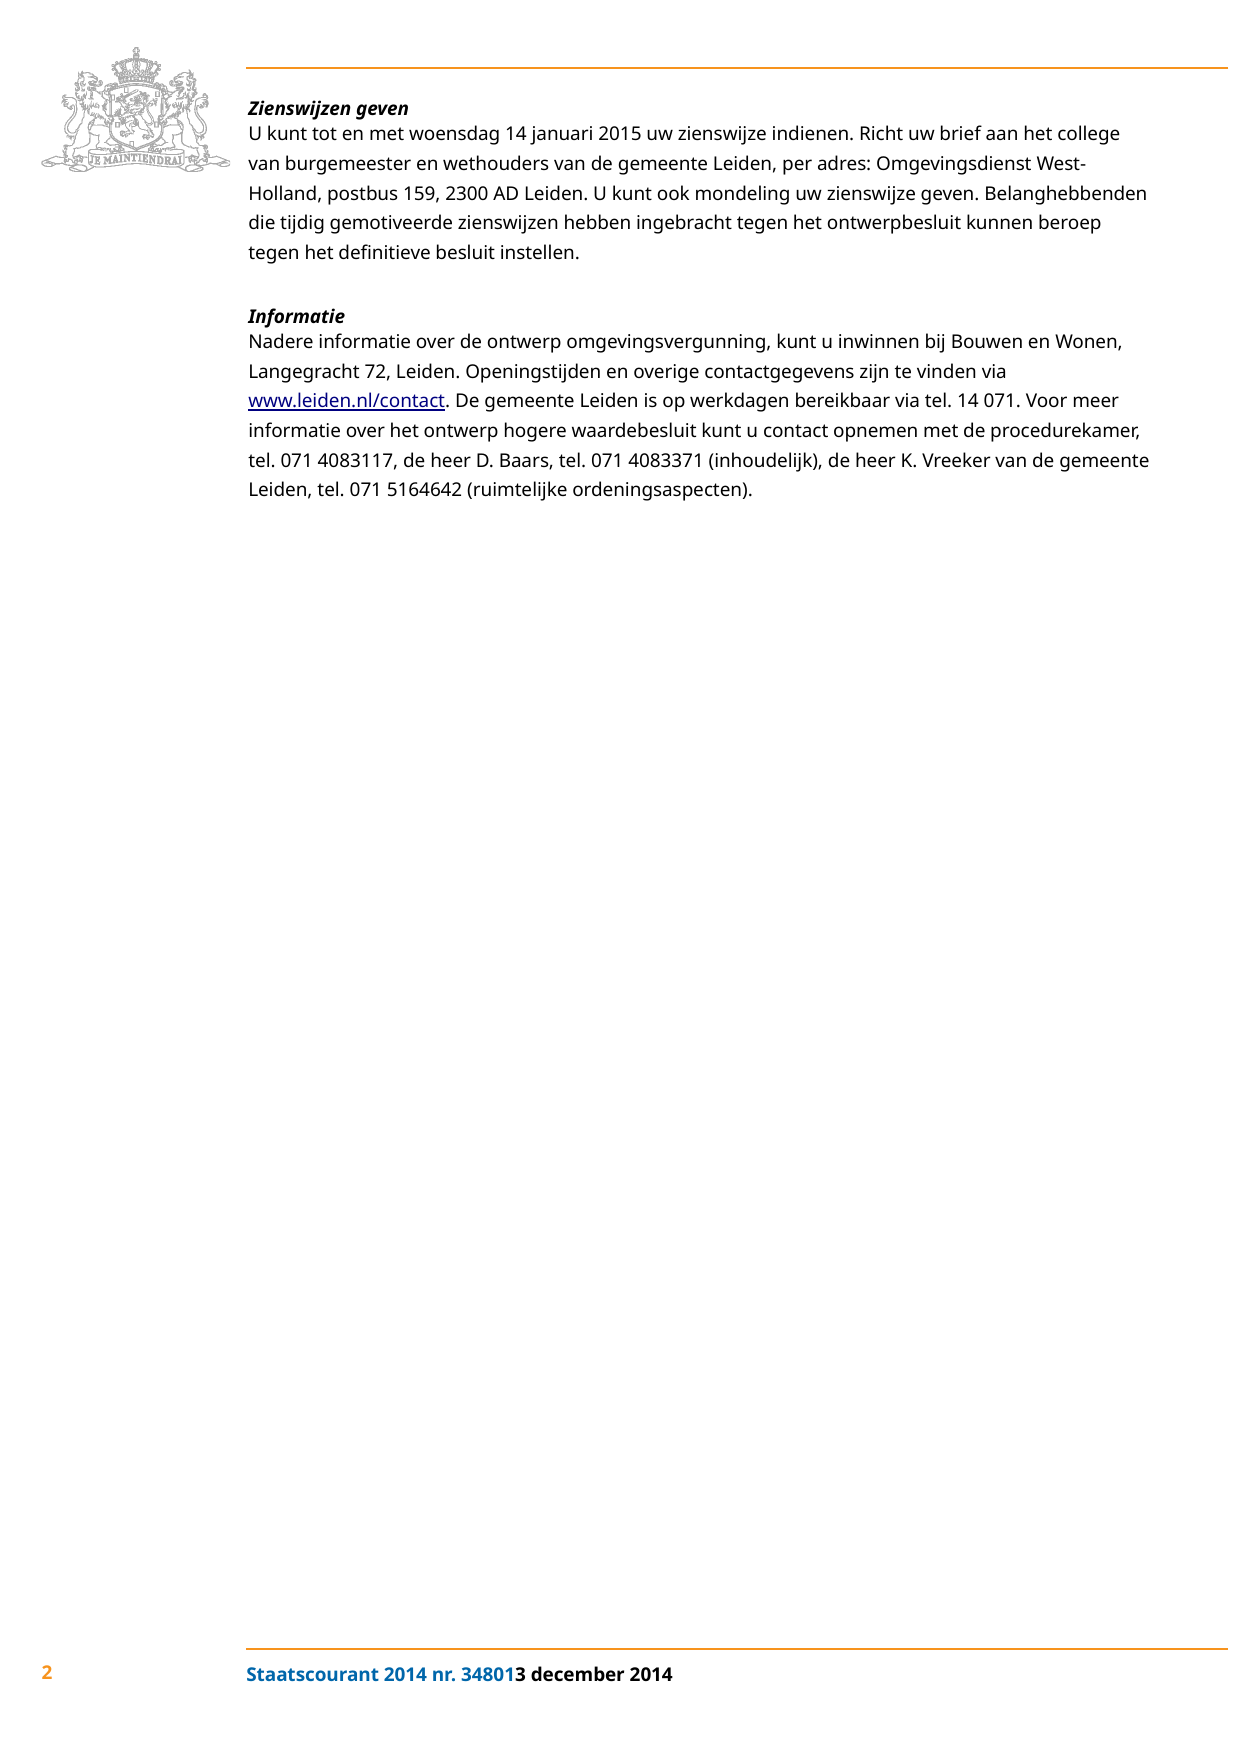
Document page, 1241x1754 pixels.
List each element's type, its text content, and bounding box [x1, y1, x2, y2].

text Informatie [248, 303, 1152, 328]
text Zienswijzen geven [248, 95, 1152, 121]
text U kunt tot en met woensdag 14 januari 2015 uw zienswijze indienen. Richt uw brief aan het college van burgemeester en wethouders van de gemeente Leiden, per adres: Omgevingsdienst West-Holland, postbus 159, 2300 AD Leiden. U kunt ook mondeling uw zienswijze geven. Belanghebbenden die tijdig gemotiveerde zienswijzen hebben ingebracht tegen het ontwerpbesluit kunnen beroep tegen het definitieve besluit instellen. [248, 121, 1152, 264]
text Nadere informatie over de ontwerp omgevingsvergunning, kunt u inwinnen bij Bouwen en Wonen, Langegracht 72, Leiden. Openingstijden en overige contactgegevens zijn te vinden via www.leiden.nl/contact. De gemeente Leiden is op werkdagen bereikbaar via tel. 14 071. Voor meer informatie over het ontwerp hogere waardebesluit kunt u contact opnemen met de procedurekamer, tel. 071 4083117, de heer D. Baars, tel. 071 4083371 (inhoudelijk), de heer K. Vreeker van de gemeente Leiden, tel. 071 5164642 (ruimtelijke ordeningsaspecten). [248, 328, 1152, 502]
picture [41, 47, 231, 172]
